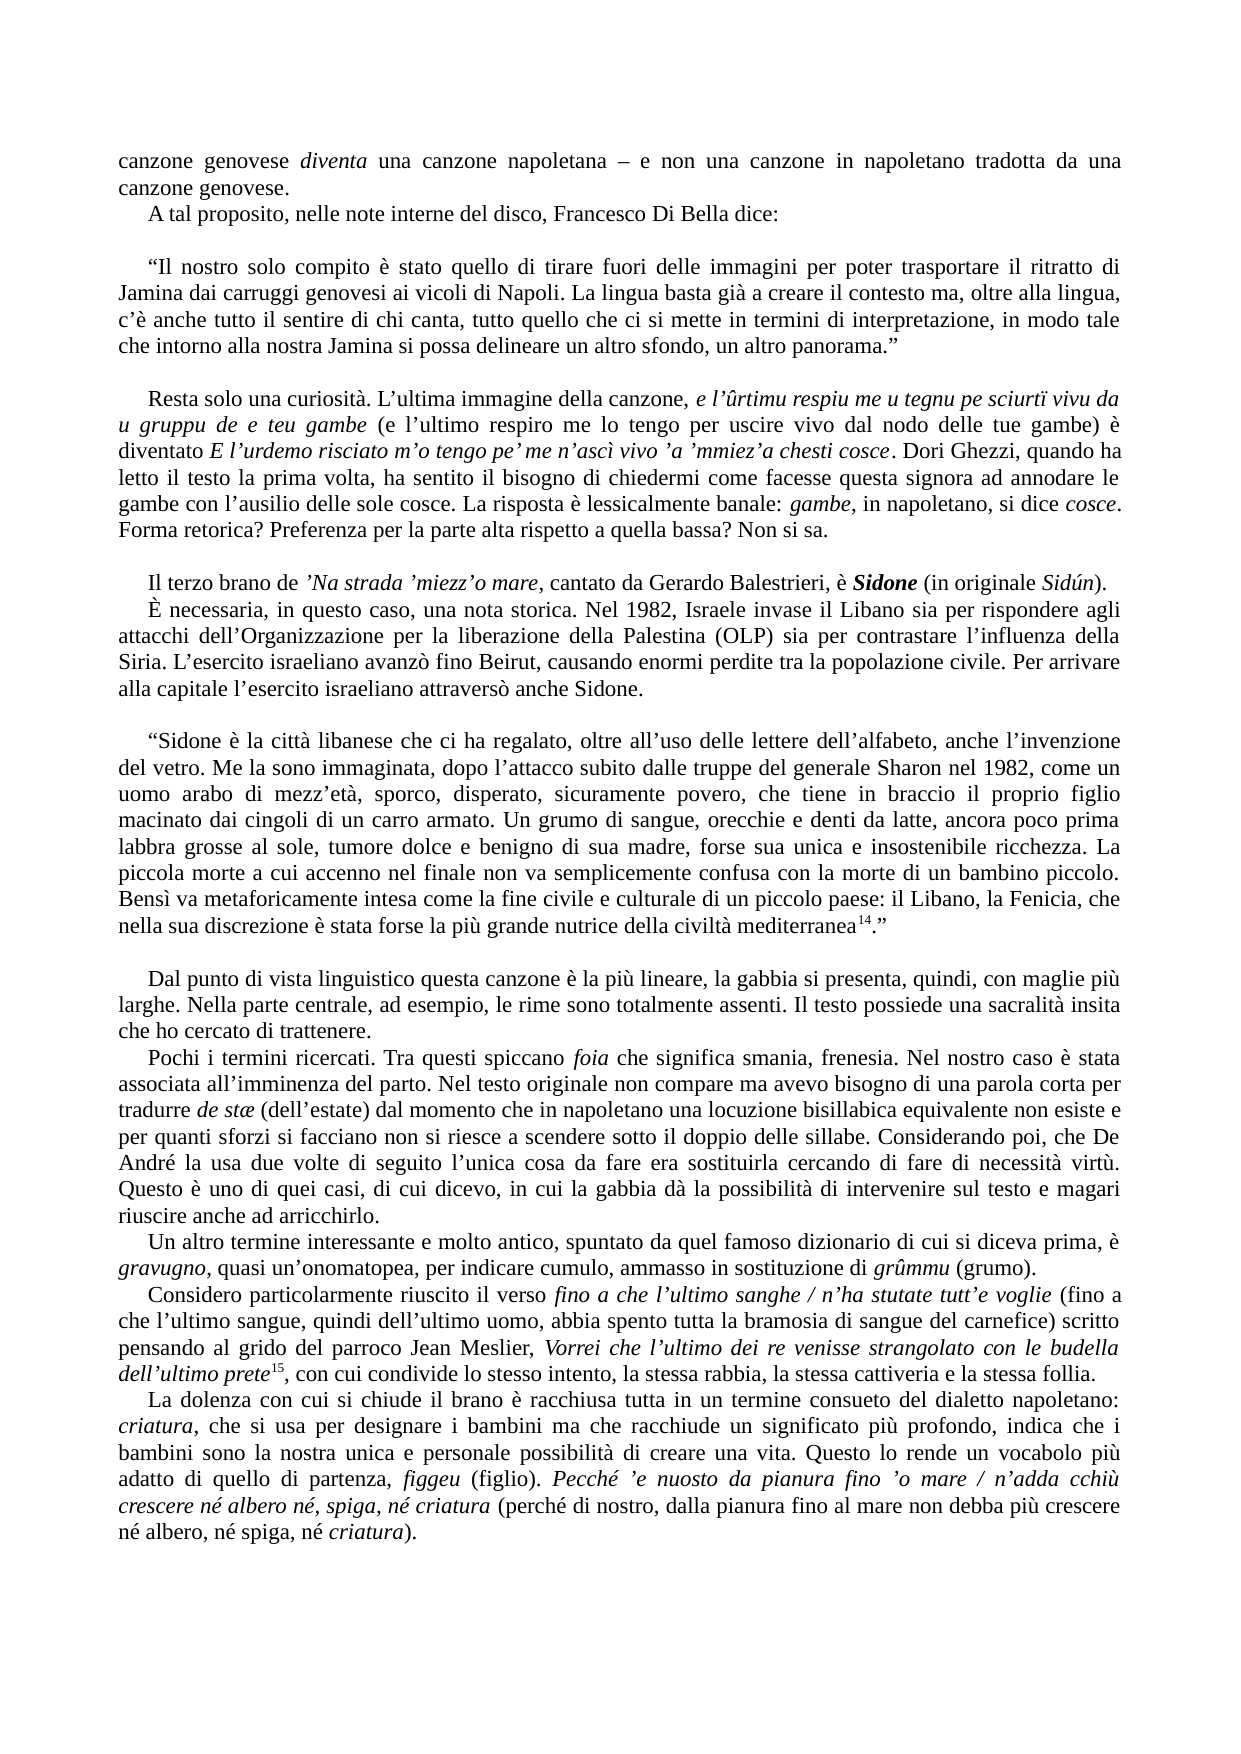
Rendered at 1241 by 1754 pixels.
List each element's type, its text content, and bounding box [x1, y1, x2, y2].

text “Sidone è la città libanese che ci ha regalato, oltre all’uso delle lettere dell’alfabeto, anche l’invenzione del vetro. Me la sono immaginata, dopo l’attacco subito dalle truppe del generale Sharon nel 1982, come un uomo arabo di mezz’età, sporco, disperato, sicuramente povero, che tiene in braccio il proprio figlio macinato dai cingoli di un carro armato. Un grumo di sangue, orecchie e denti da latte, ancora poco prima labbra grosse al sole, tumore dolce e benigno di sua madre, forse sua unica e insostenibile ricchezza. La piccola morte a cui accenno nel finale non va semplicemente confusa con la morte di un bambino piccolo. Bensì va metaforicamente intesa come la fine civile e culturale di un piccolo paese: il Libano, la Fenicia, che nella sua discrezione è stata forse la più grande nutrice della civiltà mediterranea14.” [118, 727, 1122, 938]
text Resta solo una curiosità. L’ultima immagine della canzone, e l’ûrtimu respiu me u tegnu pe sciurtï vivu da u gruppu de e teu gambe (e l’ultimo respiro me lo tengo per uscire vivo dal nodo delle tue gambe) è diventato E l’urdemo risciato m’o tengo pe’ me n’ascì vivo ’a ’mmiez’a chesti cosce. Dori Ghezzi, quando ha letto il testo la prima volta, ha sentito il bisogno di chiedermi come facesse questa signora ad annodare le gambe con l’ausilio delle sole cosce. La risposta è lessicalmente banale: gambe, in napoletano, si dice cosce. Forma retorica? Preferenza per la parte alta rispetto a quella bassa? Non si sa. [118, 385, 1122, 543]
text canzone genovese diventa una canzone napoletana ‒ e non una canzone in napoletano tradotta da una canzone genovese. [118, 148, 1122, 200]
text “Il nostro solo compito è stato quello di tirare fuori delle immagini per poter trasportare il ritratto di Jamina dai carruggi genovesi ai vicoli di Napoli. La lingua basta già a creare il contesto ma, oltre alla lingua, c’è anche tutto il sentire di chi canta, tutto quello che ci si mette in termini di interpretazione, in modo tale che intorno alla nostra Jamina si possa delineare un altro sfondo, un altro panorama.” [118, 253, 1122, 358]
text A tal proposito, nelle note interne del disco, Francesco Di Bella dice: [118, 200, 1122, 227]
text Un altro termine interessante e molto antico, spuntato da quel famoso dizionario di cui si diceva prima, è gravugno, quasi un’onomatopea, per indicare cumulo, ammasso in sostituzione di grûmmu (grumo). [118, 1228, 1122, 1281]
text La dolenza con cui si chiude il brano è racchiusa tutta in un termine consueto del dialetto napoletano: criatura, che si usa per designare i bambini ma che racchiude un significato più profondo, indica che i bambini sono la nostra unica e personale possibilità di creare una vita. Questo lo rende un vocabolo più adatto di quello di partenza, figgeu (figlio). Pecché ’e nuosto da pianura fino ’o mare / n’adda cchiù crescere né albero né, spiga, né criatura (perché di nostro, dalla pianura fino al mare non debba più crescere né albero, né spiga, né criatura). [118, 1386, 1122, 1544]
text È necessaria, in questo caso, una nota storica. Nel 1982, Israele invase il Libano sia per rispondere agli attacchi dell’Organizzazione per la liberazione della Palestina (OLP) sia per contrastare l’influenza della Siria. L’esercito israeliano avanzò fino Beirut, causando enormi perdite tra la popolazione civile. Per arrivare alla capitale l’esercito israeliano attraversò anche Sidone. [118, 596, 1122, 701]
text Pochi i termini ricercati. Tra questi spiccano foia che significa smania, frenesia. Nel nostro caso è stata associata all’imminenza del parto. Nel testo originale non compare ma avevo bisogno di una parola corta per tradurre de stæ (dell’estate) dal momento che in napoletano una locuzione bisillabica equivalente non esiste e per quanti sforzi si facciano non si riesce a scendere sotto il doppio delle sillabe. Considerando poi, che De André la usa due volte di seguito l’unica cosa da fare era sostituirla cercando di fare di necessità virtù. Questo è uno di quei casi, di cui dicevo, in cui la gabbia dà la possibilità di intervenire sul testo e magari riuscire anche ad arricchirlo. [118, 1044, 1122, 1228]
text Dal punto di vista linguistico questa canzone è la più lineare, la gabbia si presenta, quindi, con maglie più larghe. Nella parte centrale, ad esempio, le rime sono totalmente assenti. Il testo possiede una sacralità insita che ho cercato di trattenere. [118, 964, 1122, 1044]
text Considero particolarmente riuscito il verso fino a che l’ultimo sanghe / n’ha stutate tutt’e voglie (fino a che l’ultimo sangue, quindi dell’ultimo uomo, abbia spento tutta la bramosia di sangue del carnefice) scritto pensando al grido del parroco Jean Meslier, Vorrei che l’ultimo dei re venisse strangolato con le budella dell’ultimo prete15, con cui condivide lo stesso intento, la stessa rabbia, la stessa cattiveria e la stessa follia. [118, 1281, 1122, 1386]
text Il terzo brano de ’Na strada ’miezz’o mare, cantato da Gerardo Balestrieri, è Sidone (in originale Sidún). [118, 569, 1122, 596]
